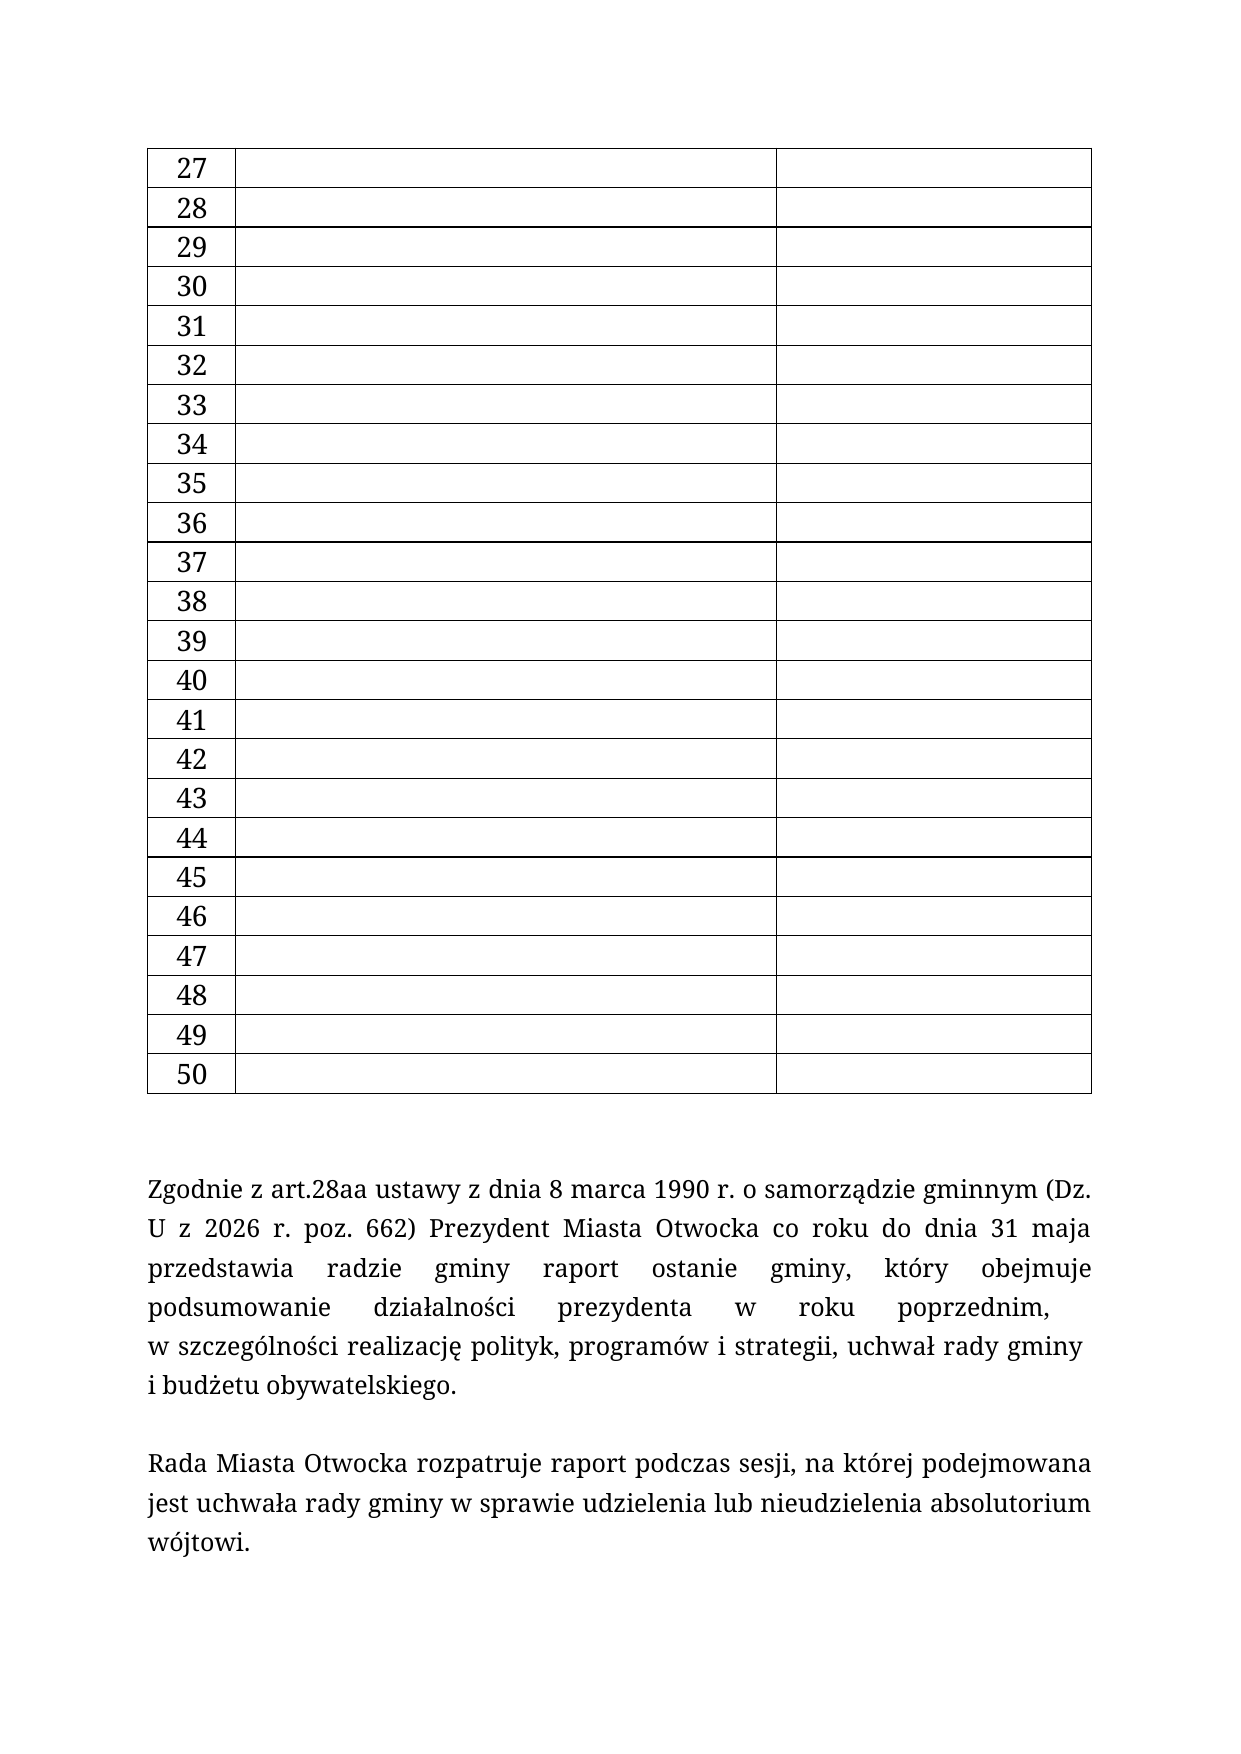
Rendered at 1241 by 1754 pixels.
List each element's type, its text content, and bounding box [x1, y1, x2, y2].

table_cell 40 [148, 661, 235, 699]
text Rada Miasta Otwocka rozpatruje raport podczas sesji, na której podejmowana jest uchwała rady gminy w sprawie udzielenia lub nieudzielenia absolutorium wójtowi. [148, 1446, 1093, 1558]
table_cell [236, 503, 776, 541]
table_cell [777, 818, 1091, 856]
table_cell 38 [148, 582, 235, 620]
table_cell [236, 700, 776, 738]
table_cell [777, 306, 1091, 344]
table_cell [777, 543, 1091, 581]
table_cell [236, 306, 776, 344]
table_cell 34 [148, 424, 235, 463]
table_cell [236, 424, 776, 463]
table_cell [236, 976, 776, 1014]
table_cell 49 [148, 1015, 235, 1053]
table_cell [236, 858, 776, 896]
table_cell [777, 779, 1091, 817]
table_cell [236, 228, 776, 266]
table_cell 31 [148, 306, 235, 344]
table_cell 28 [148, 188, 235, 226]
table_cell 46 [148, 897, 235, 935]
table_cell 30 [148, 267, 235, 305]
table_cell [777, 582, 1091, 620]
table_cell [777, 464, 1091, 502]
table_cell [777, 1015, 1091, 1053]
table_cell [777, 936, 1091, 974]
table_cell 39 [148, 621, 235, 659]
table_cell [777, 385, 1091, 423]
table_cell 36 [148, 503, 235, 541]
table_cell 35 [148, 464, 235, 502]
table_cell 50 [148, 1054, 235, 1093]
table_cell 42 [148, 739, 235, 778]
table_cell [236, 188, 776, 226]
table_cell [777, 661, 1091, 699]
table_cell [236, 661, 776, 699]
table_cell 27 [148, 149, 235, 187]
table_cell [236, 385, 776, 423]
table_cell 45 [148, 858, 235, 896]
table_cell [236, 267, 776, 305]
table_cell [777, 188, 1091, 226]
table_cell [777, 503, 1091, 541]
table_cell [236, 739, 776, 778]
text Zgodnie z art.28aa ustawy z dnia 8 marca 1990 r. o samorządzie gminnym (Dz. U z 2026 r. poz. 662) Prezydent Miasta Otwocka co roku do dnia 31 maja przedstawia radzie gminy raport ostanie gminy, który obejmuje podsumowanie działalności prezydenta w roku poprzednim, w szczególności realizację polityk, programów i strategii, uchwał rady gminy i budżetu obywatelskiego. [148, 1172, 1093, 1402]
table_cell [236, 582, 776, 620]
table_cell 32 [148, 346, 235, 384]
table_cell [236, 346, 776, 384]
table_cell [777, 700, 1091, 738]
table_cell [777, 149, 1091, 187]
table_cell [236, 464, 776, 502]
table_cell 37 [148, 543, 235, 581]
table_cell [777, 976, 1091, 1014]
table_cell [236, 149, 776, 187]
table_cell 29 [148, 228, 235, 266]
table_cell [236, 779, 776, 817]
table_cell [777, 621, 1091, 659]
table_cell [236, 621, 776, 659]
table_cell [777, 267, 1091, 305]
table_cell 47 [148, 936, 235, 974]
table_cell [236, 936, 776, 974]
table_cell [236, 543, 776, 581]
table_cell [777, 897, 1091, 935]
table_cell [777, 739, 1091, 778]
table_cell [777, 346, 1091, 384]
table_cell [236, 1015, 776, 1053]
table_cell 43 [148, 779, 235, 817]
table_cell [777, 424, 1091, 463]
table_cell 33 [148, 385, 235, 423]
table_cell [777, 228, 1091, 266]
table_cell 44 [148, 818, 235, 856]
table_cell [236, 818, 776, 856]
table_cell [236, 1054, 776, 1093]
table_cell 48 [148, 976, 235, 1014]
table_cell [236, 897, 776, 935]
table_cell [777, 858, 1091, 896]
table_cell 41 [148, 700, 235, 738]
table_cell [777, 1054, 1091, 1093]
